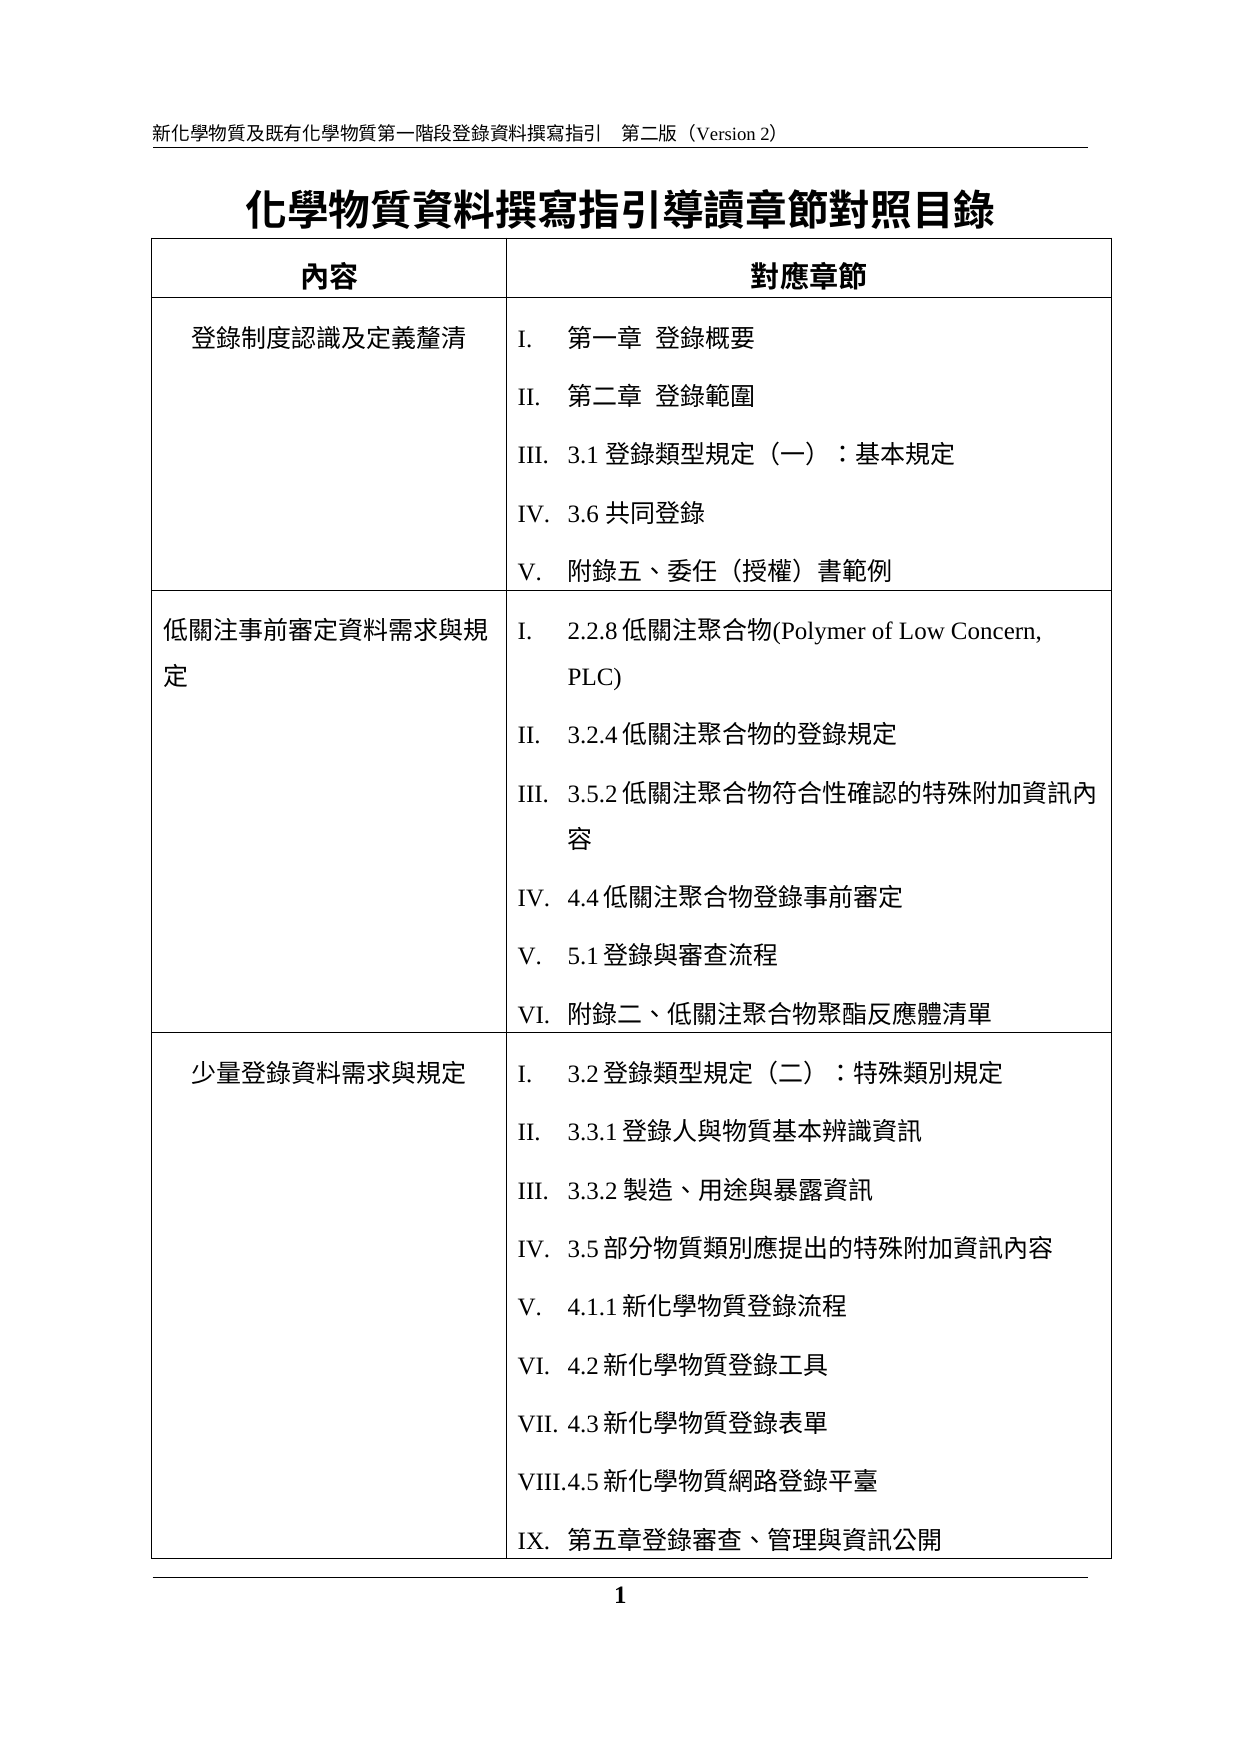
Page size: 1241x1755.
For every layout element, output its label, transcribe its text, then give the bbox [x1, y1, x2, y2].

table_cell 第一章 登錄概要 第二章 登錄範圍 3.1 登錄類型規定（一）：基本規定 3.6 共同登錄 附錄五、委任（授權）書範例 [507, 298, 1111, 589]
table_header 對應章節 [507, 239, 1111, 297]
text 化學物質資料撰寫指引導讀章節對照目錄 [152, 177, 1088, 237]
table_cell 3.2登錄類型規定（二）：特殊類別規定 3.3.1登錄人與物質基本辨識資訊 3.3.2 製造、用途與暴露資訊 3.5部分物質類別應提出的特殊附加資訊內容 4.1.1新化學物質登錄流程 4.2新化學物質登錄工具 4.3新化學物質登錄表單 4.5新化學物質網路登錄平臺 第五章登錄審查、管理與資訊公開 附錄一、新化學物質辨識與命名原則 附錄四、奈米物質 [507, 1033, 1111, 1558]
table_cell 少量登錄資料需求與規定 [152, 1033, 506, 1558]
table_cell 低關注事前審定資料需求與規定 [152, 591, 506, 1032]
table_header 內容 [152, 239, 506, 297]
table_cell 登錄制度認識及定義釐清 [152, 298, 506, 589]
table_cell 2.2.8低關注聚合物(Polymer of Low Concern, PLC) 3.2.4低關注聚合物的登錄規定 3.5.2低關注聚合物符合性確認的特殊附加資訊內容 4.4低關注聚合物登錄事前審定 5.1登錄與審查流程 附錄二、低關注聚合物聚酯反應體清單 [507, 591, 1111, 1032]
